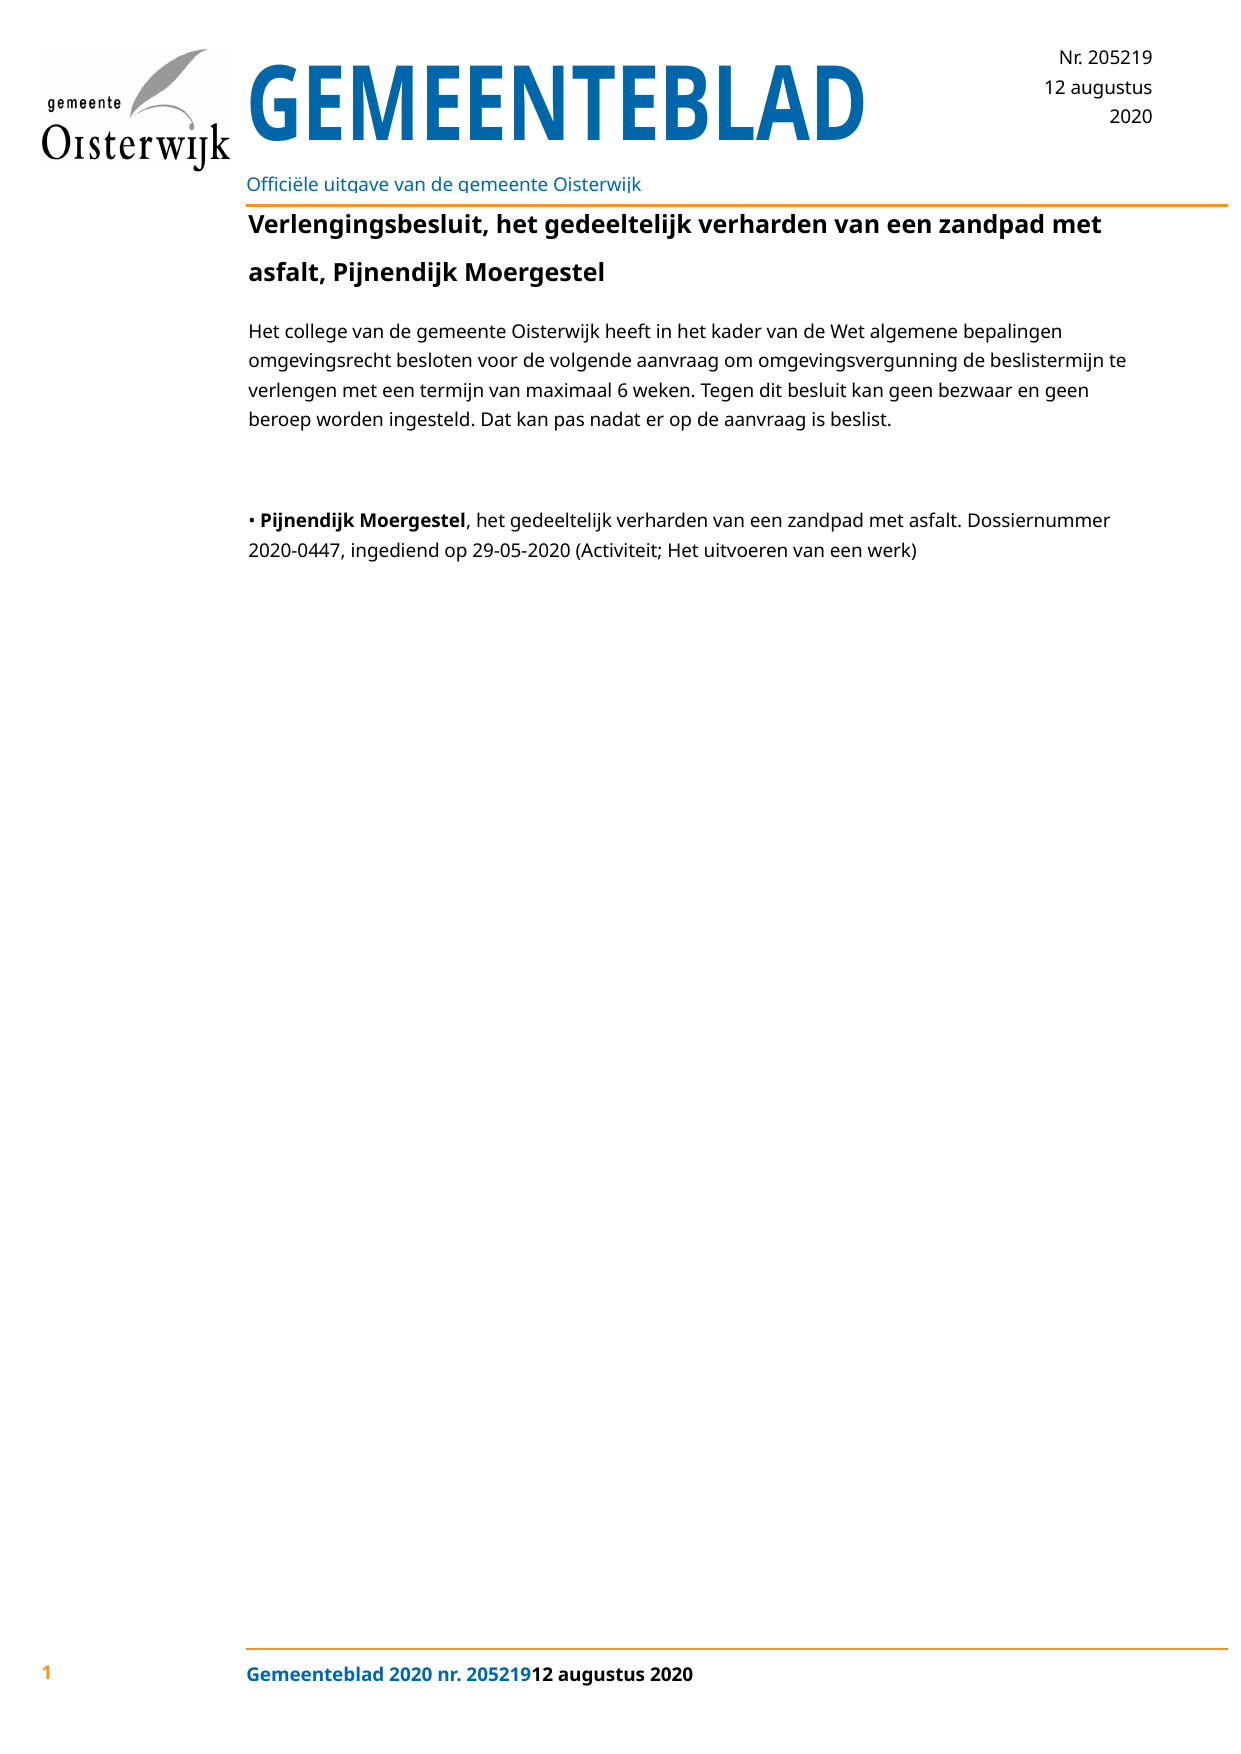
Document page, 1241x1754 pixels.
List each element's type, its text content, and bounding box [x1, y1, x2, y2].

text Verlengingsbesluit, het gedeeltelijk verharden van een zandpad met asfalt, Pijnendijk Moergestel [248, 207, 1152, 288]
picture [41, 47, 231, 172]
text Het college van de gemeente Oisterwijk heeft in het kader van de Wet algemene bepalingen omgevingsrecht besloten voor de volgende aanvraag om omgevingsvergunning de beslistermijn te verlengen met een termijn van maximaal 6 weken. Tegen dit besluit kan geen bezwaar en geen beroep worden ingesteld. Dat kan pas nadat er op de aanvraag is beslist. [248, 318, 1152, 432]
text • Pijnendijk Moergestel, het gedeeltelijk verharden van een zandpad met asfalt. Dossiernummer 2020-0447, ingediend op 29-05-2020 (Activiteit; Het uitvoeren van een werk) [248, 507, 1152, 563]
